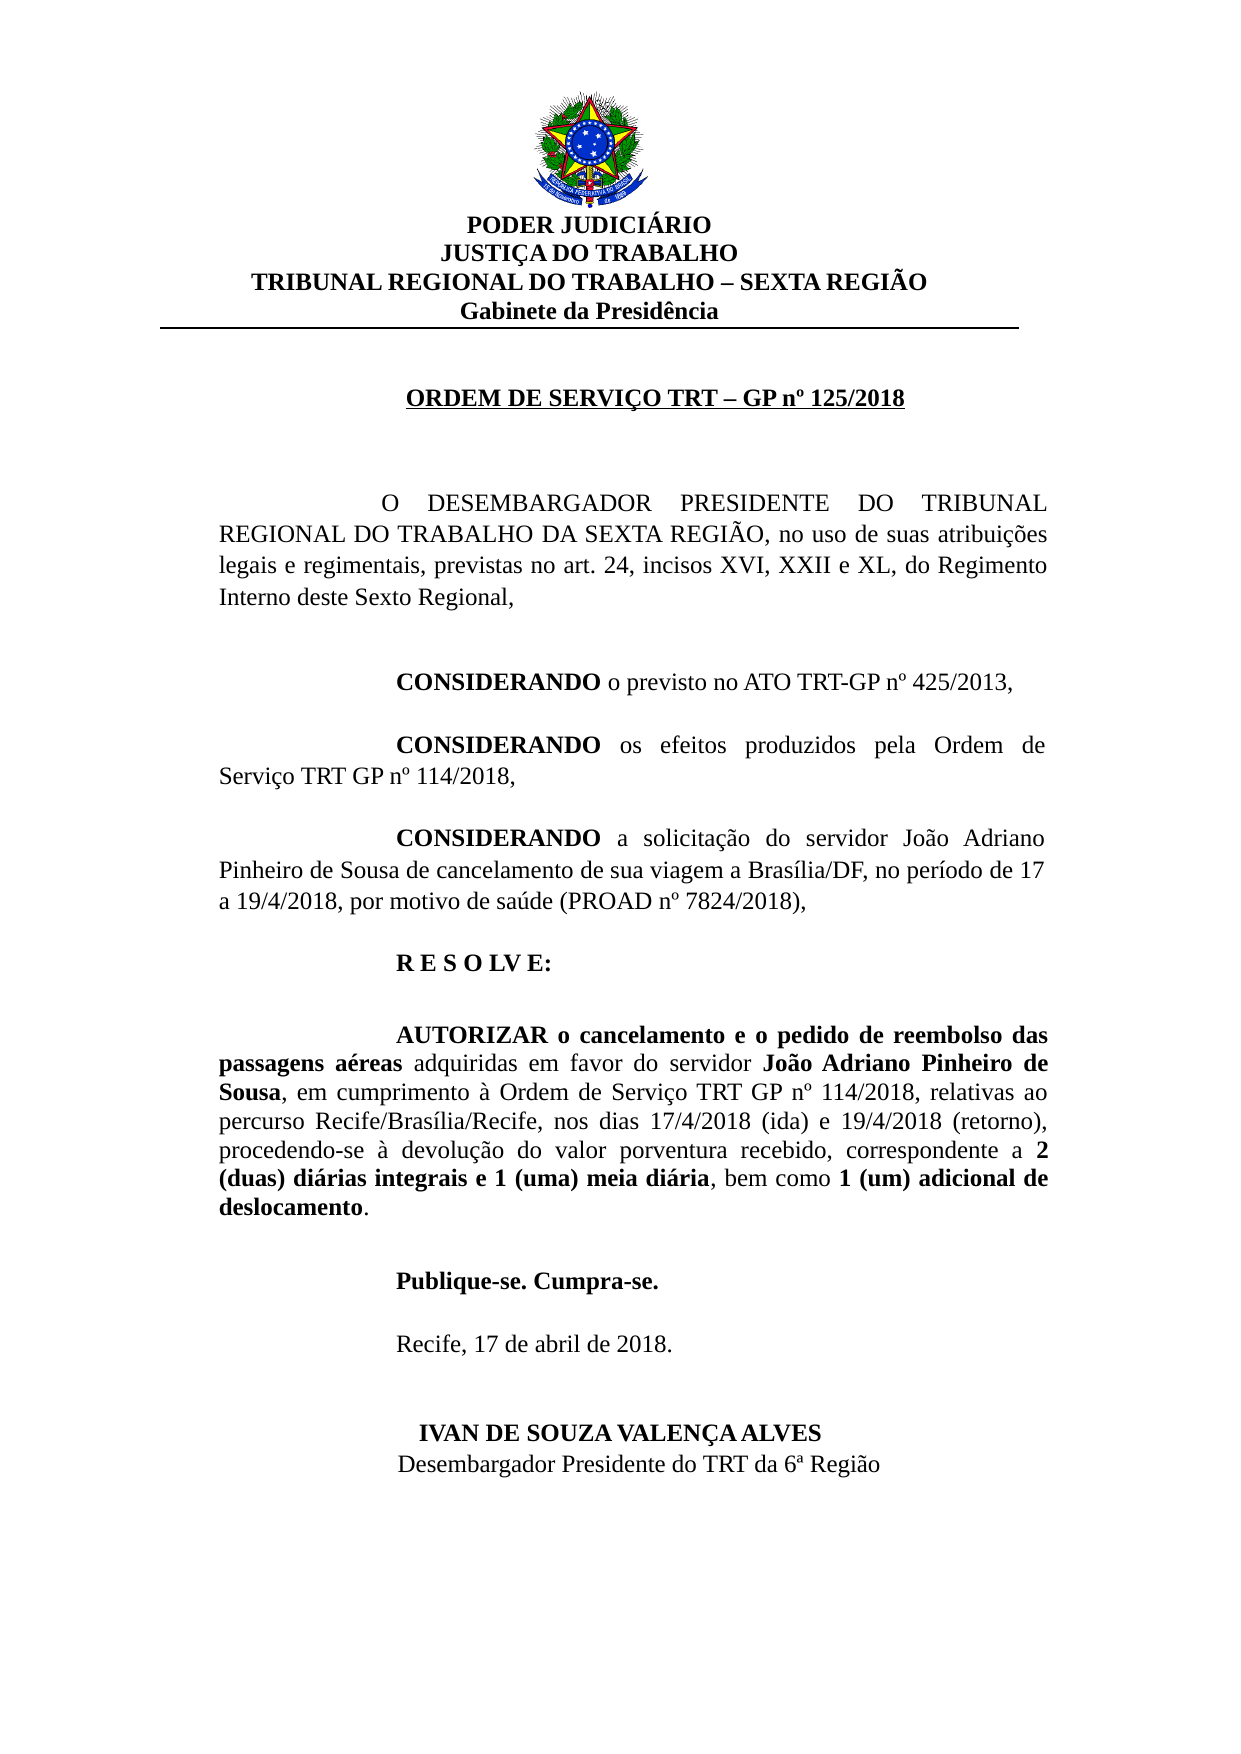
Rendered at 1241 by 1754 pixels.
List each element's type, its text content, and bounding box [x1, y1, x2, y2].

text R E S O LV E: [218, 947, 960, 978]
text O DESEMBARGADOR PRESIDENTE DO TRIBUNAL REGIONAL DO TRABALHO DA SEXTA REGIÃO, no uso de suas atribuições legais e regimentais, previstas no art. 24, incisos XVI, XXII e XL, do Regimento Interno deste Sexto Regional, [218, 486, 1048, 611]
text CONSIDERANDO os efeitos produzidos pela Ordem de Serviço TRT GP nº 114/2018, [218, 728, 1045, 791]
text CONSIDERANDO a solicitação do servidor João Adriano Pinheiro de Sousa de cancelamento de sua viagem a Brasília/DF, no período de 17 a 19/4/2018, por motivo de saúde (PROAD nº 7824/2018), [218, 822, 1045, 916]
text Desembargador Presidente do TRT da 6ª Região [218, 1447, 960, 1478]
picture [527, 88, 651, 210]
subtitle ORDEM DE SERVIÇO TRT – GP nº 125/2018 [263, 383, 960, 411]
text Publique-se. Cumpra-se. [218, 1265, 960, 1296]
text AUTORIZAR o cancelamento e o pedido de reembolso das passagens aéreas adquiridas em favor do servidor João Adriano Pinheiro de Sousa, em cumprimento à Ordem de Serviço TRT GP nº 114/2018, relativas ao percurso Recife/Brasília/Recife, nos dias 17/4/2018 (ida) e 19/4/2018 (retorno), procedendo-se à devolução do valor porventura recebido, correspondente a 2 (duas) diárias integrais e 1 (uma) meia diária, bem como 1 (um) adicional de deslocamento. [218, 1020, 1048, 1221]
text IVAN DE SOUZA VALENÇA ALVES [218, 1418, 960, 1447]
text CONSIDERANDO o previsto no ATO TRT-GP nº 425/2013, [218, 666, 1045, 697]
text Recife, 17 de abril de 2018. [218, 1327, 960, 1358]
